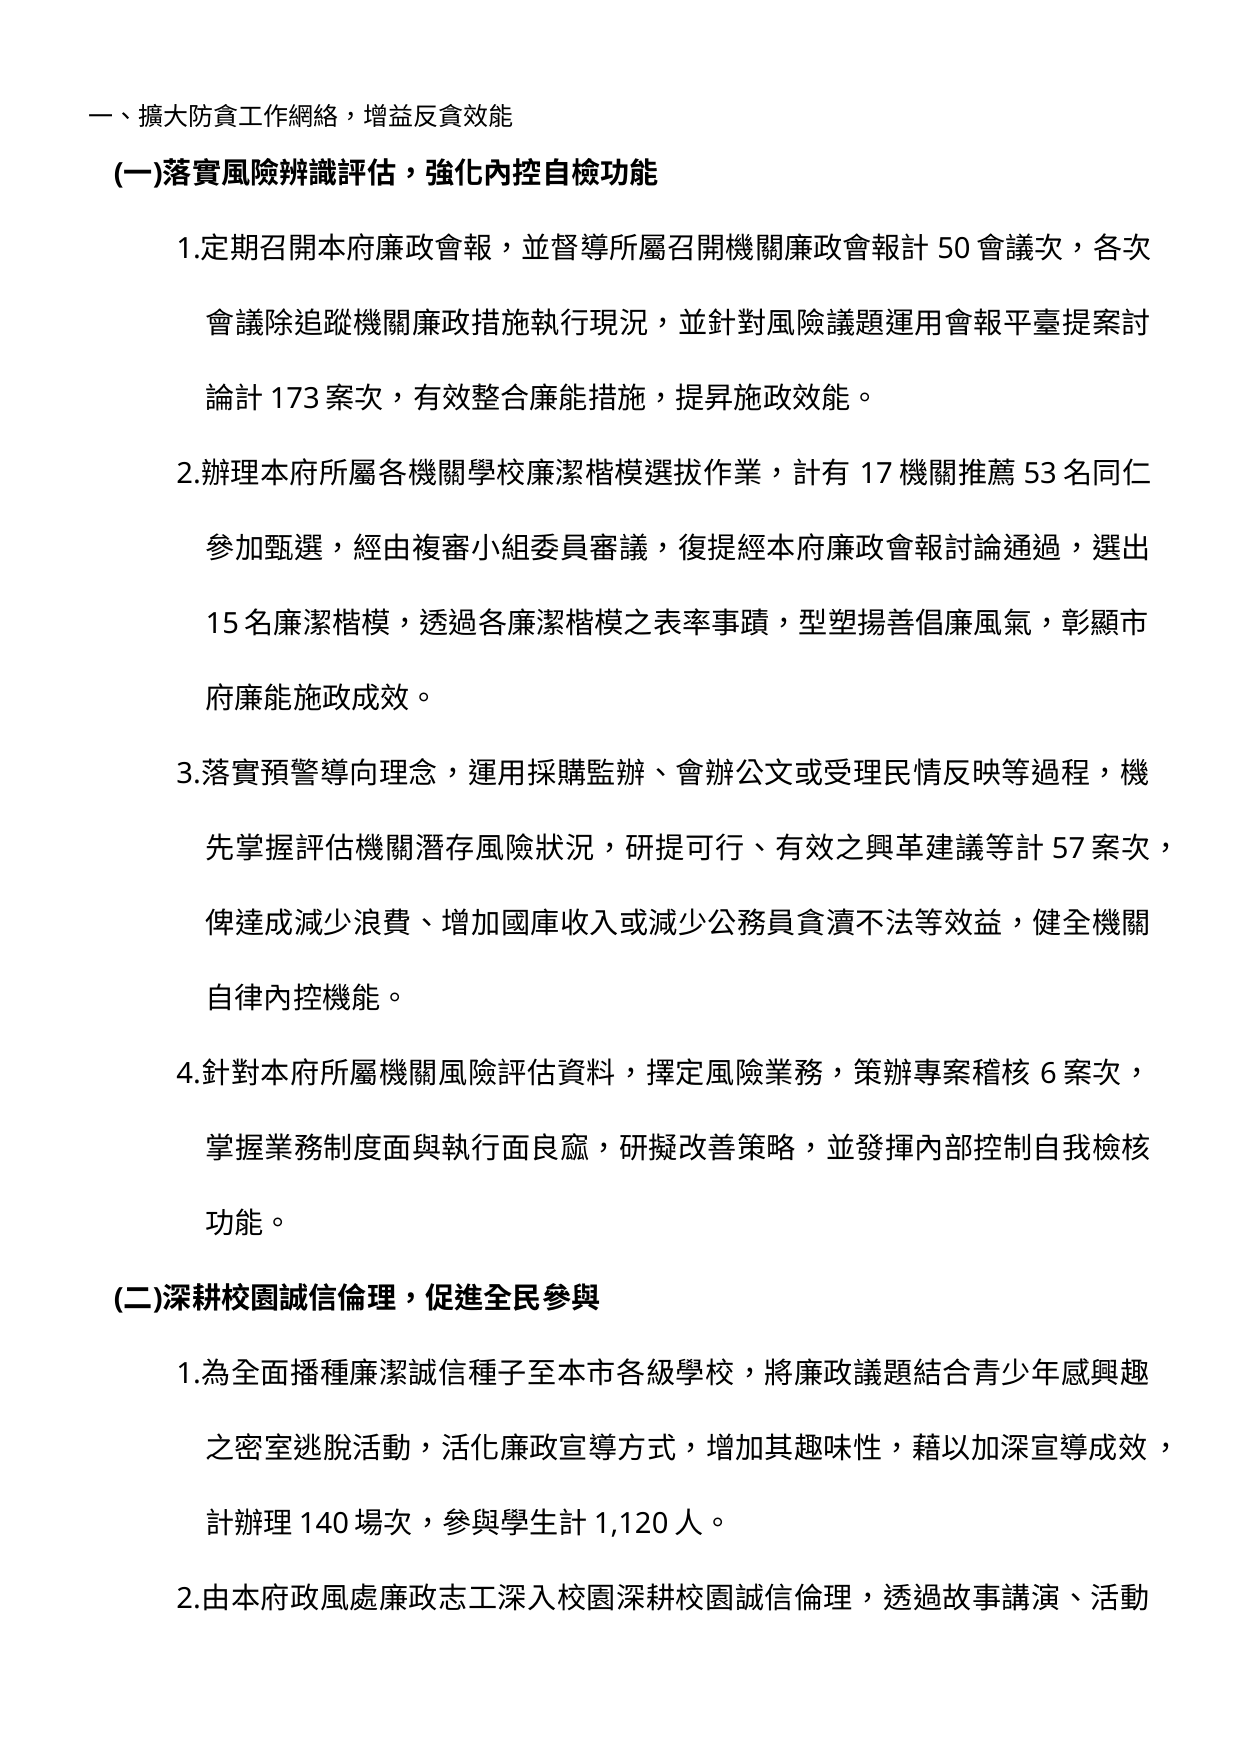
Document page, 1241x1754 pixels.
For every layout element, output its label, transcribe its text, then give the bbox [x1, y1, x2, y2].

text 2.由本府政風處廉政志工深入校園深耕校園誠信倫理，透過故事講演、活動 [176, 1552, 1152, 1627]
text 1.為全面播種廉潔誠信種子至本市各級學校，將廉政議題結合青少年感興趣之密室逃脫活動，活化廉政宣導方式，增加其趣味性，藉以加深宣導成效，計辦理140場次，參與學生計1,120人。 [176, 1327, 1152, 1552]
text 一、擴大防貪工作網絡，增益反貪效能 [89, 89, 1152, 127]
text (一)落實風險辨識評估，強化內控自檢功能 [114, 127, 1152, 202]
text 1.定期召開本府廉政會報，並督導所屬召開機關廉政會報計50會議次，各次會議除追蹤機關廉政措施執行現況，並針對風險議題運用會報平臺提案討論計173案次，有效整合廉能措施，提昇施政效能。 [176, 202, 1152, 427]
text 2.辦理本府所屬各機關學校廉潔楷模選拔作業，計有17機關推薦53名同仁參加甄選，經由複審小組委員審議，復提經本府廉政會報討論通過，選出15名廉潔楷模，透過各廉潔楷模之表率事蹟，型塑揚善倡廉風氣，彰顯市府廉能施政成效。 [176, 427, 1152, 727]
text 3.落實預警導向理念，運用採購監辦、會辦公文或受理民情反映等過程，機先掌握評估機關潛存風險狀況，研提可行、有效之興革建議等計57案次，俾達成減少浪費、增加國庫收入或減少公務員貪瀆不法等效益，健全機關自律內控機能。 [176, 727, 1152, 1027]
text 4.針對本府所屬機關風險評估資料，擇定風險業務，策辦專案稽核6案次，掌握業務制度面與執行面良窳，研擬改善策略，並發揮內部控制自我檢核功能。 [176, 1027, 1152, 1252]
text (二)深耕校園誠信倫理，促進全民參與 [114, 1252, 1152, 1327]
